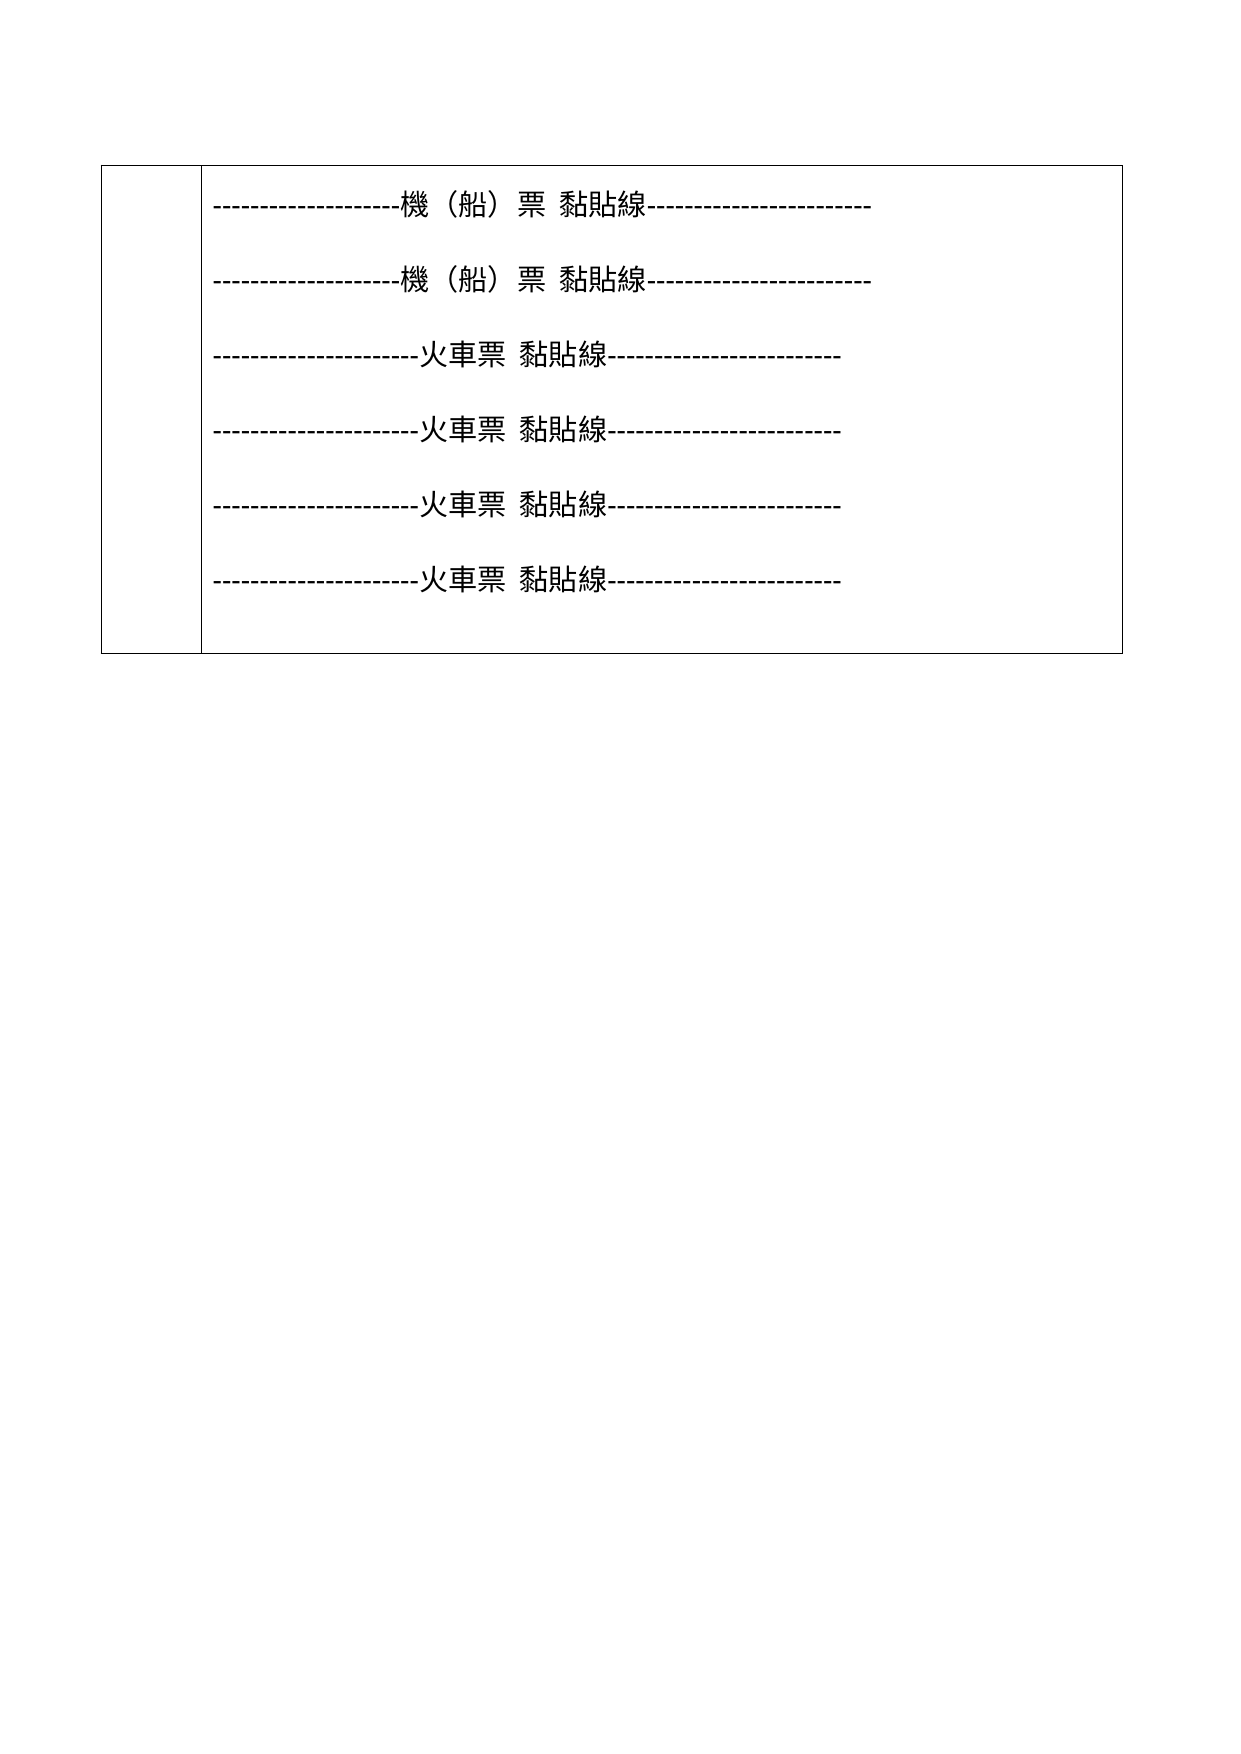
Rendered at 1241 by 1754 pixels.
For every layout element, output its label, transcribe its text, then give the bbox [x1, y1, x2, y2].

table_cell [1123, 165, 1146, 653]
table_cell [102, 166, 201, 653]
table_cell --------------------機（船）票 黏貼線------------------------ --------------------機（船）票 黏貼線------------------------ ----------------------火車票 黏貼線------------------------- ----------------------火車票 黏貼線------------------------- ----------------------火車票 黏貼線------------------------- ----------------------火車票 黏貼線------------------------- [202, 166, 1122, 653]
